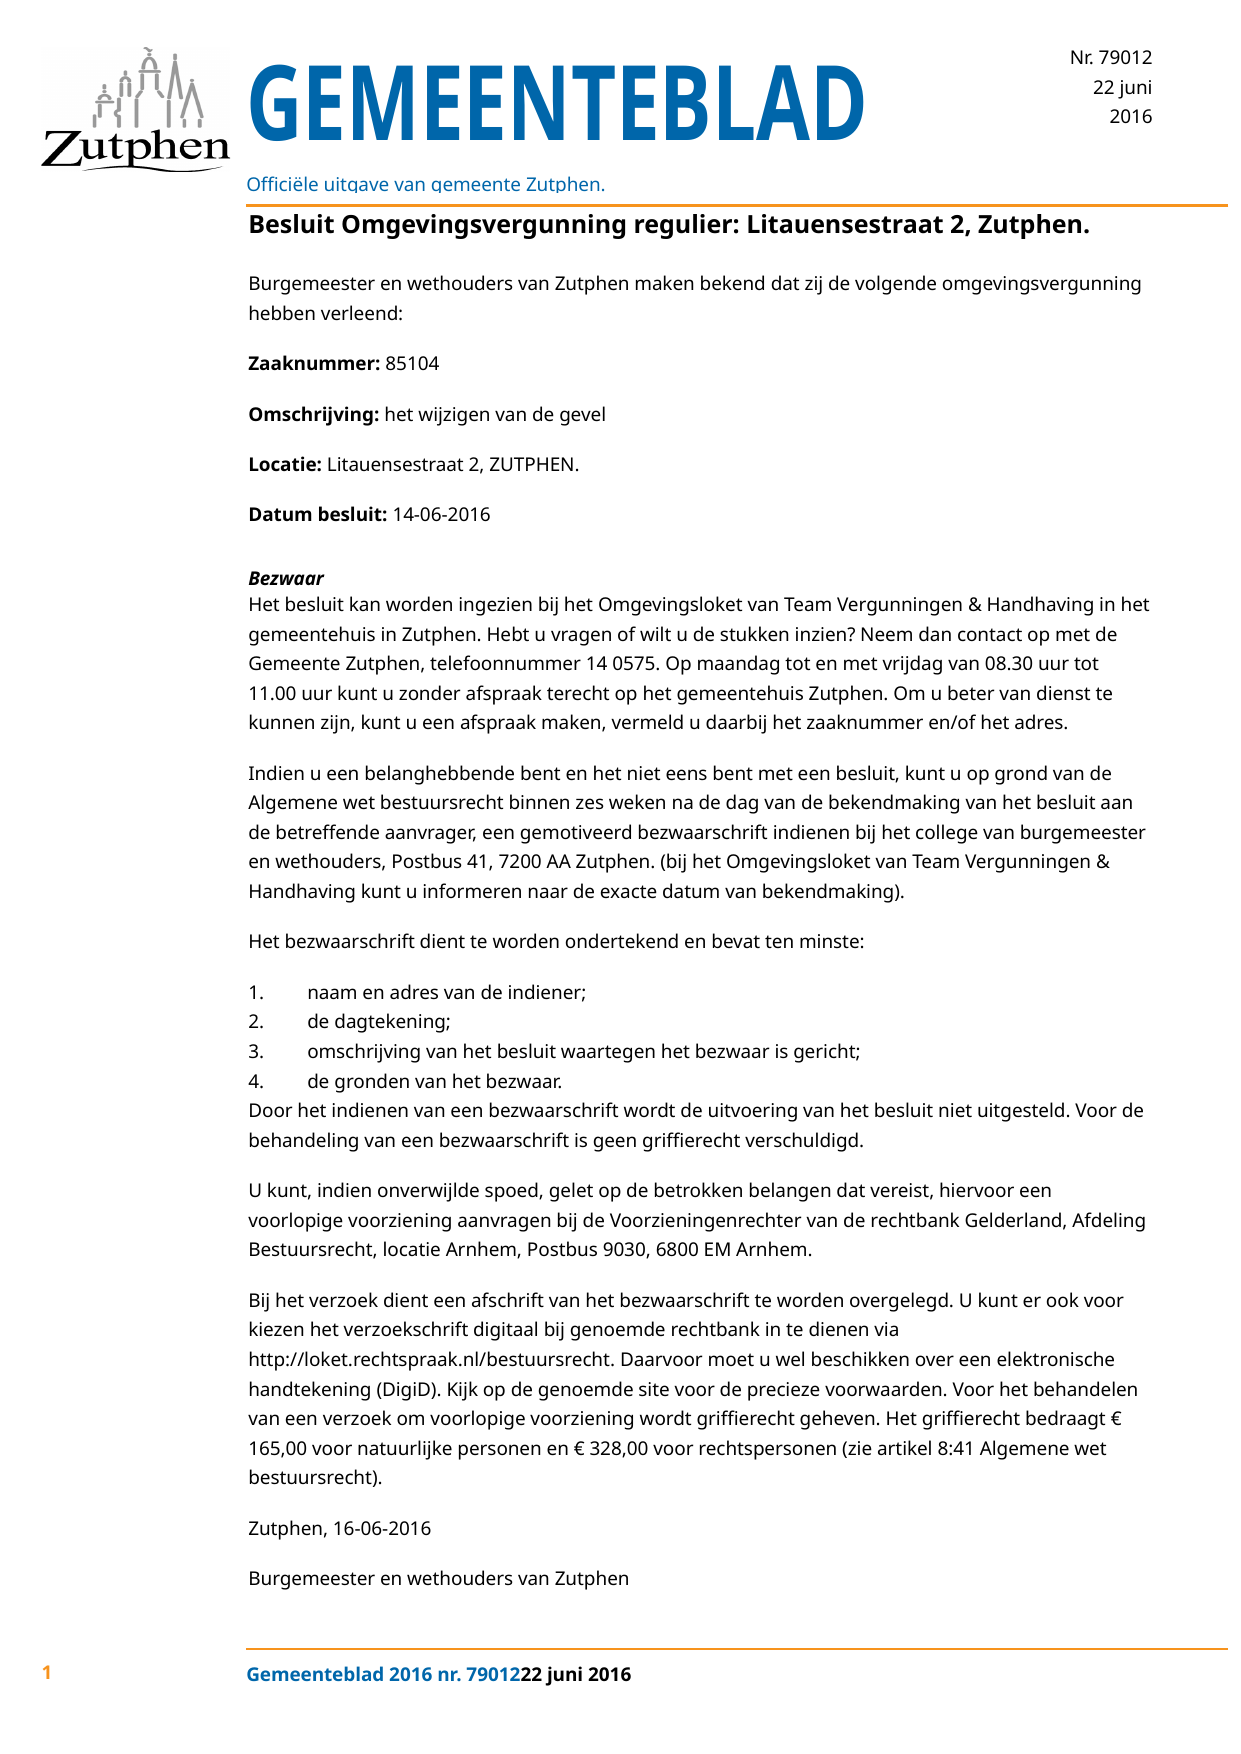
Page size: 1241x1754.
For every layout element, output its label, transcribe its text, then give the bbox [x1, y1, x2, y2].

text Het besluit kan worden ingezien bij het Omgevingsloket van Team Vergunningen & Handhaving in het gemeentehuis in Zutphen. Hebt u vragen of wilt u de stukken inzien? Neem dan contact op met de Gemeente Zutphen, telefoonnummer 14 0575. Op maandag tot en met vrijdag van 08.30 uur tot 11.00 uur kunt u zonder afspraak terecht op het gemeentehuis Zutphen. Om u beter van dienst te kunnen zijn, kunt u een afspraak maken, vermeld u daarbij het zaaknummer en/of het adres. [248, 591, 1152, 735]
list omschrijving van het besluit waartegen het bezwaar is gericht; [248, 1038, 1152, 1064]
text Het bezwaarschrift dient te worden ondertekend en bevat ten minste: [248, 929, 1152, 954]
text Datum besluit: 14-06-2016 [248, 502, 1152, 527]
text Door het indienen van een bezwaarschrift wordt de uitvoering van het besluit niet uitgesteld. Voor de behandeling van een bezwaarschrift is geen griffierecht verschuldigd. [248, 1097, 1152, 1153]
text Omschrijving: het wijzigen van de gevel [248, 401, 1152, 426]
list de dagtekening; [248, 1009, 1152, 1034]
text Indien u een belanghebbende bent en het niet eens bent met een besluit, kunt u op grond van de Algemene wet bestuursrecht binnen zes weken na de dag van de bekendmaking van het besluit aan de betreffende aanvrager, een gemotiveerd bezwaarschrift indienen bij het college van burgemeester en wethouders, Postbus 41, 7200 AA Zutphen. (bij het Omgevingsloket van Team Vergunningen & Handhaving kunt u informeren naar de exacte datum van bekendmaking). [248, 760, 1152, 904]
list de gronden van het bezwaar. [248, 1068, 1152, 1094]
text Zaaknummer: 85104 [248, 350, 1152, 376]
text Burgemeester en wethouders van Zutphen maken bekend dat zij de volgende omgevingsvergunning hebben verleend: [248, 270, 1152, 326]
picture [41, 47, 231, 172]
text Locatie: Litauensestraat 2, ZUTPHEN. [248, 451, 1152, 477]
text Bezwaar [248, 566, 1152, 591]
text Zutphen, 16-06-2016 [248, 1515, 1152, 1541]
text U kunt, indien onverwijlde spoed, gelet op de betrokken belangen dat vereist, hiervoor een voorlopige voorziening aanvragen bij de Voorzieningenrechter van de rechtbank Gelderland, Afdeling Bestuursrecht, locatie Arnhem, Postbus 9030, 6800 EM Arnhem. [248, 1177, 1152, 1262]
list naam en adres van de indiener; [248, 979, 1152, 1005]
text Burgemeester en wethouders van Zutphen [248, 1565, 1152, 1591]
text Bij het verzoek dient een afschrift van het bezwaarschrift te worden overgelegd. U kunt er ook voor kiezen het verzoekschrift digitaal bij genoemde rechtbank in te dienen via http://loket.rechtspraak.nl/bestuursrecht. Daarvoor moet u wel beschikken over een elektronische handtekening (DigiD). Kijk op de genoemde site voor de precieze voorwaarden. Voor het behandelen van een verzoek om voorlopige voorziening wordt griffierecht geheven. Het griffierecht bedraagt € 165,00 voor natuurlijke personen en € 328,00 voor rechtspersonen (zie artikel 8:41 Algemene wet bestuursrecht). [248, 1287, 1152, 1490]
text Besluit Omgevingsvergunning regulier: Litauensestraat 2, Zutphen. [248, 207, 1152, 241]
